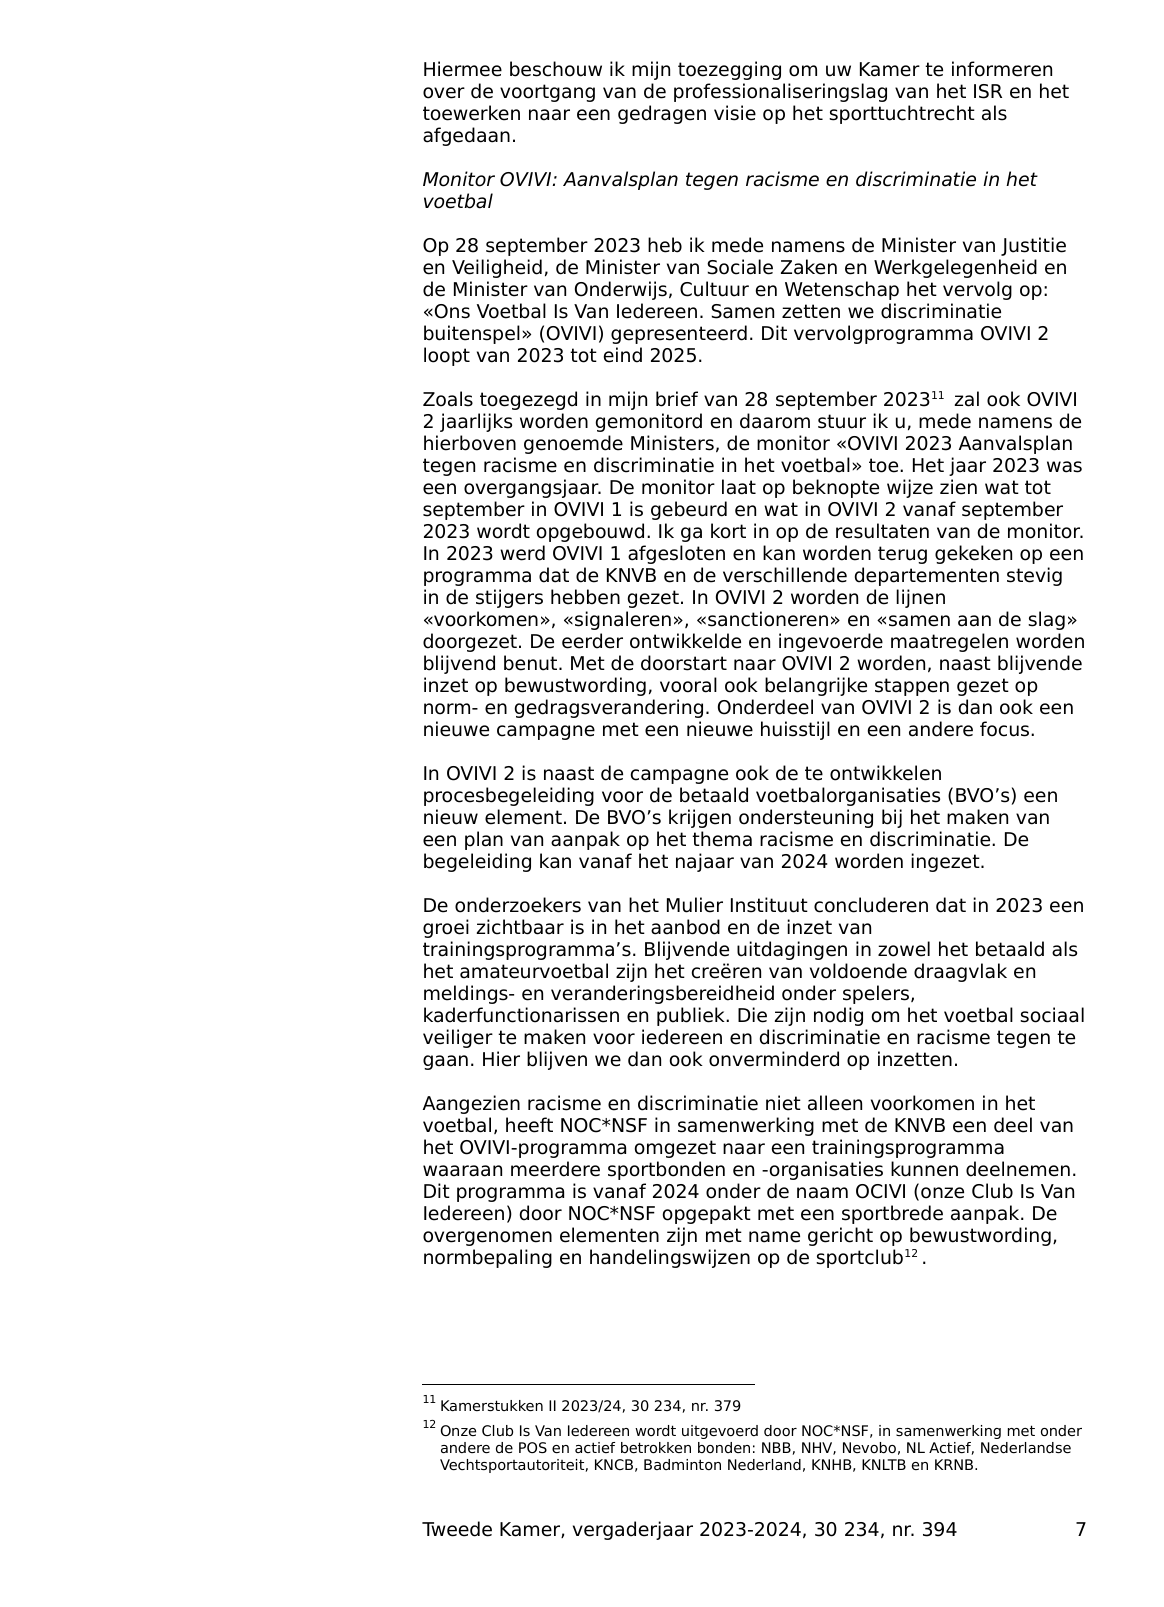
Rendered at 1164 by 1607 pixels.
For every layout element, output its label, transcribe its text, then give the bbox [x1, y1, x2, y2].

text Aangezien racisme en discriminatie niet alleen voorkomen in het voetbal, heeft NOC*NSF in samenwerking met de KNVB een deel van het OVIVI-programma omgezet naar een trainingsprogramma waaraan meerdere sportbonden en -organisaties kunnen deelnemen. Dit programma is vanaf 2024 onder de naam OCIVI (onze Club Is Van Iedereen) door NOC*NSF opgepakt met een sportbrede aanpak. De overgenomen elementen zijn met name gericht op bewustwording, normbepaling en handelingswijzen op de sportclub. [422, 1093, 1087, 1269]
text Hiermee beschouw ik mijn toezegging om uw Kamer te informeren over de voortgang van de professionaliseringslag van het ISR en het toewerken naar een gedragen visie op het sporttuchtrecht als afgedaan. [422, 59, 1087, 147]
text Onze Club Is Van Iedereen wordt uitgevoerd door NOC*NSF, in samenwerking met onder andere de POS en actief betrokken bonden: NBB, NHV, Nevobo, NL Actief, Nederlandse Vechtsportautoriteit, KNCB, Badminton Nederland, KNHB, KNLTB en KRNB. [422, 1418, 1087, 1474]
subtitle Monitor OVIVI: Aanvalsplan tegen racisme en discriminatie in het voetbal [422, 169, 1087, 213]
text In 2023 werd OVIVI 1 afgesloten en kan worden terug gekeken op een programma dat de KNVB en de verschillende departementen stevig in de stijgers hebben gezet. In OVIVI 2 worden de lijnen «voorkomen», «signaleren», «sanctioneren» en «samen aan de slag» doorgezet. De eerder ontwikkelde en ingevoerde maatregelen worden blijvend benut. Met de doorstart naar OVIVI 2 worden, naast blijvende inzet op bewustwording, vooral ook belangrijke stappen gezet op norm- en gedragsverandering. Onderdeel van OVIVI 2 is dan ook een nieuwe campagne met een nieuwe huisstijl en een andere focus. [422, 543, 1087, 741]
text Op 28 september 2023 heb ik mede namens de Minister van Justitie en Veiligheid, de Minister van Sociale Zaken en Werkgelegenheid en de Minister van Onderwijs, Cultuur en Wetenschap het vervolg op: «Ons Voetbal Is Van Iedereen. Samen zetten we discriminatie buitenspel» (OVIVI) gepresenteerd. Dit vervolgprogramma OVIVI 2 loopt van 2023 tot eind 2025. [422, 235, 1087, 367]
text Zoals toegezegd in mijn brief van 28 september 2023 zal ook OVIVI 2 jaarlijks worden gemonitord en daarom stuur ik u, mede namens de hierboven genoemde Ministers, de monitor «OVIVI 2023 Aanvalsplan tegen racisme en discriminatie in het voetbal» toe. Het jaar 2023 was een overgangsjaar. De monitor laat op beknopte wijze zien wat tot september in OVIVI 1 is gebeurd en wat in OVIVI 2 vanaf september 2023 wordt opgebouwd. Ik ga kort in op de resultaten van de monitor. [422, 389, 1087, 543]
text In OVIVI 2 is naast de campagne ook de te ontwikkelen procesbegeleiding voor de betaald voetbalorganisaties (BVO’s) een nieuw element. De BVO’s krijgen ondersteuning bij het maken van een plan van aanpak op het thema racisme en discriminatie. De begeleiding kan vanaf het najaar van 2024 worden ingezet. [422, 763, 1087, 873]
text Kamerstukken II 2023/24, 30 234, nr. 379 [422, 1393, 1087, 1416]
text De onderzoekers van het Mulier Instituut concluderen dat in 2023 een groei zichtbaar is in het aanbod en de inzet van trainingsprogramma’s. Blijvende uitdagingen in zowel het betaald als het amateurvoetbal zijn het creëren van voldoende draagvlak en meldings- en veranderingsbereidheid onder spelers, kaderfunctionarissen en publiek. Die zijn nodig om het voetbal sociaal veiliger te maken voor iedereen en discriminatie en racisme tegen te gaan. Hier blijven we dan ook onverminderd op inzetten. [422, 895, 1087, 1071]
